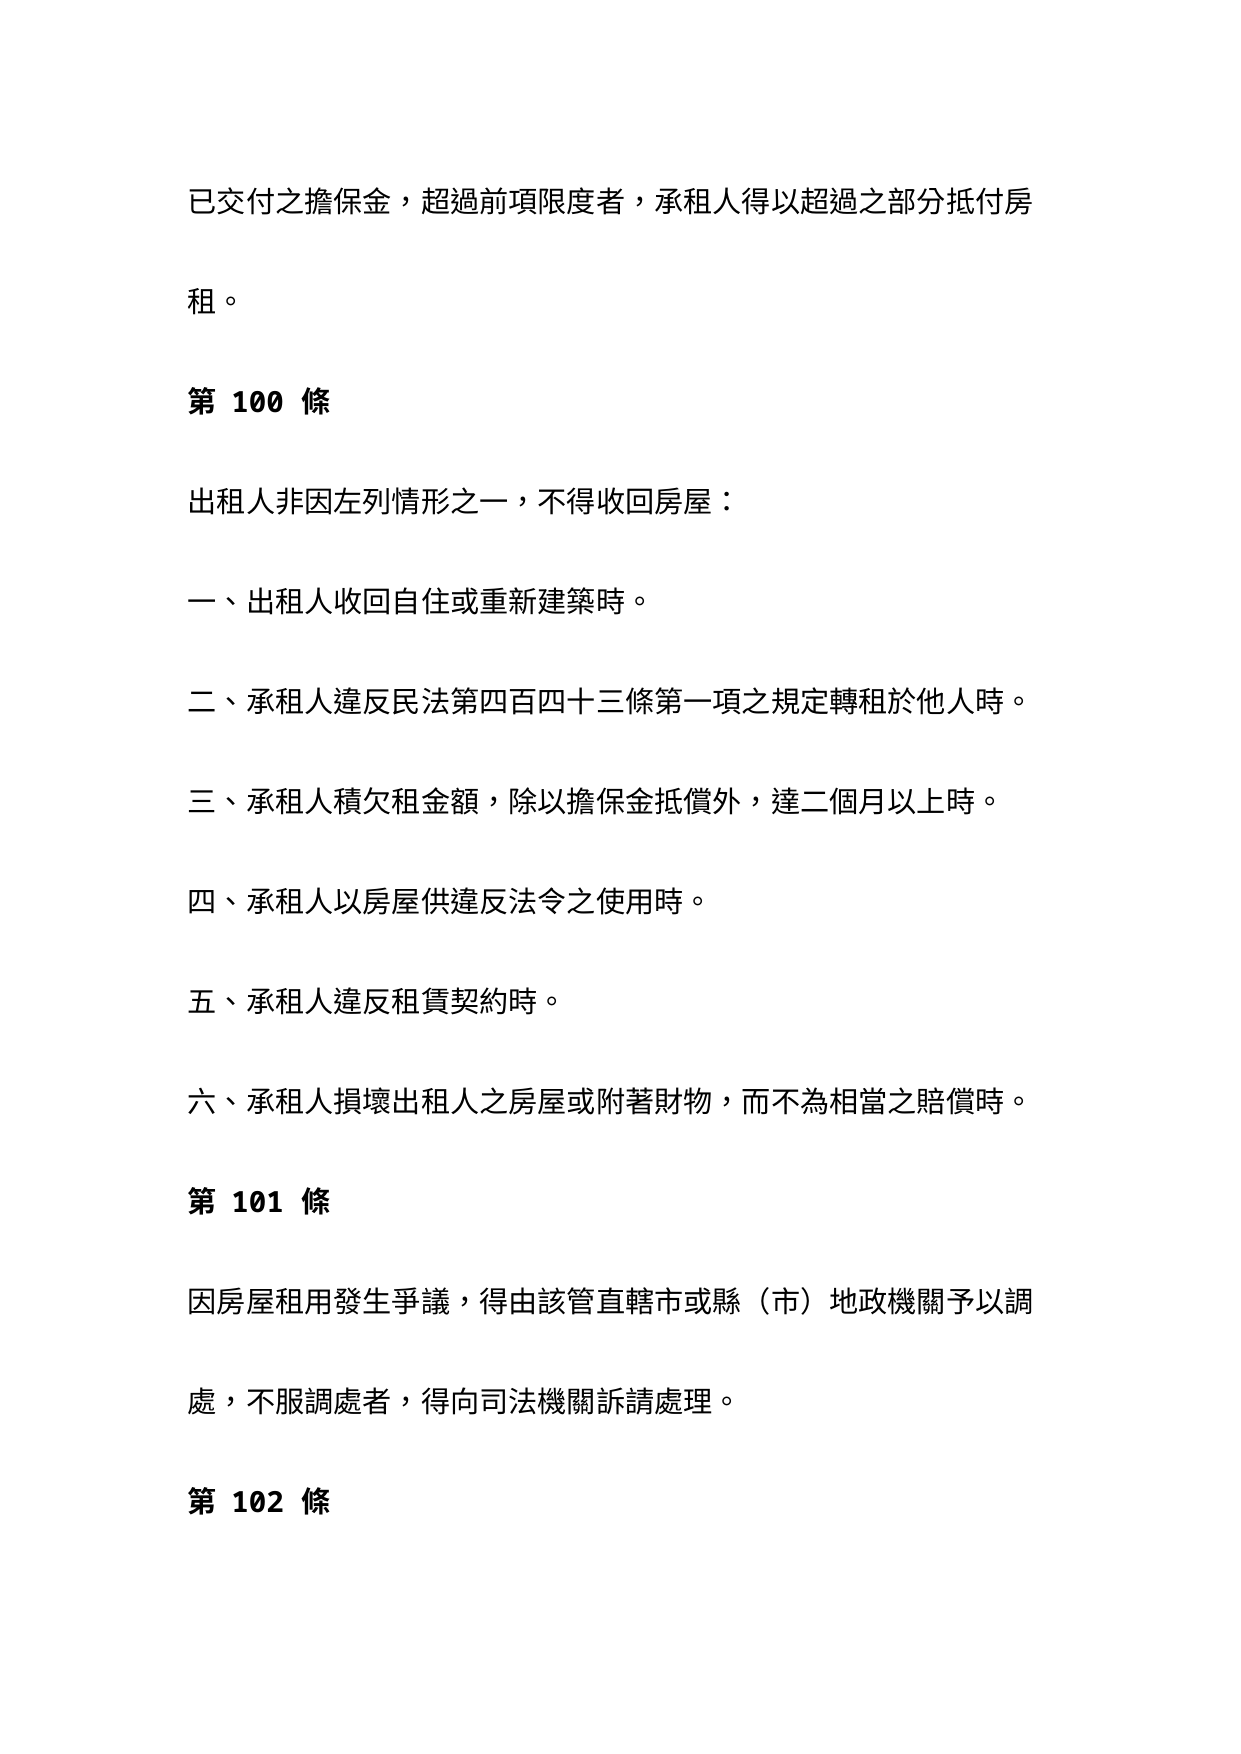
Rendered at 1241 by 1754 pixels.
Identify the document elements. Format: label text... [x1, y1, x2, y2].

text 第 98 條 以現金為租賃之擔保者，其現金利息視為租金之一部。 前項利率之計算，應與租金所由算定之利率相等。 第 99 條 前條擔保之金額，不得超過二個月房屋租金之總額。 已交付之擔保金，超過前項限度者，承租人得以超過之部分抵付房租。 第 100 條 出租人非因左列情形之一，不得收回房屋： 一、出租人收回自住或重新建築時。 二、承租人違反民法第四百四十三條第一項之規定轉租於他人時。 三、承租人積欠租金額，除以擔保金抵償外，達二個月以上時。 四、承租人以房屋供違反法令之使用時。 五、承租人違反租賃契約時。 六、承租人損壞出租人之房屋或附著財物，而不為相當之賠償時。 第 101 條 因房屋租用發生爭議，得由該管直轄市或縣（市）地政機關予以調處，不服調處者，得向司法機關訴請處理。 第 102 條 租用基地建築房屋，應由出租人與承租人於契約訂立後二個月內，聲請該管直轄市或縣（市）地政機關為地上權之登記。 第 103 條 租用建築房屋之基地，非因左列情形之一，不得收回： 一、契約年限屆滿時。 二、承租人以基地供違反法令之使用時。 三、承租人轉租基地於他人時。 四、承租人積欠租金額，除以擔保現金抵償外，達二年以上時。 五、承租人違反租賃契約時。 第 104 條 基地出賣時，地上權人、典權人或承租人有依同樣條件優先購買之權。房屋出賣時，基地所有權人有依同樣條件優先購買之權。其順序以登記之先後定之。 前項優先購買權人，於接到出賣通知後十日內不表示者，其優先權視為放棄。出賣人未通知優先購買權人而與第三人訂立買賣契約者，其契約不得對抗優先購買權人。 第 105 條 第九十七條第九十九條及第一百零一條之規定，於租用基地建築房屋均準用之。 第 四 章 耕地租用 第 106 條 以自任耕作為目的，約定支付地租，使用他人之農地者，為耕地租用。 前項所稱耕作，包括漁牧。 第 107 條 出租人出賣或出典耕地時，承租人有依同樣條件優先承買或承典之權。 第一百零四條第二項之規定，於前項承買承典準用之。 [187, 158, 1053, 1521]
